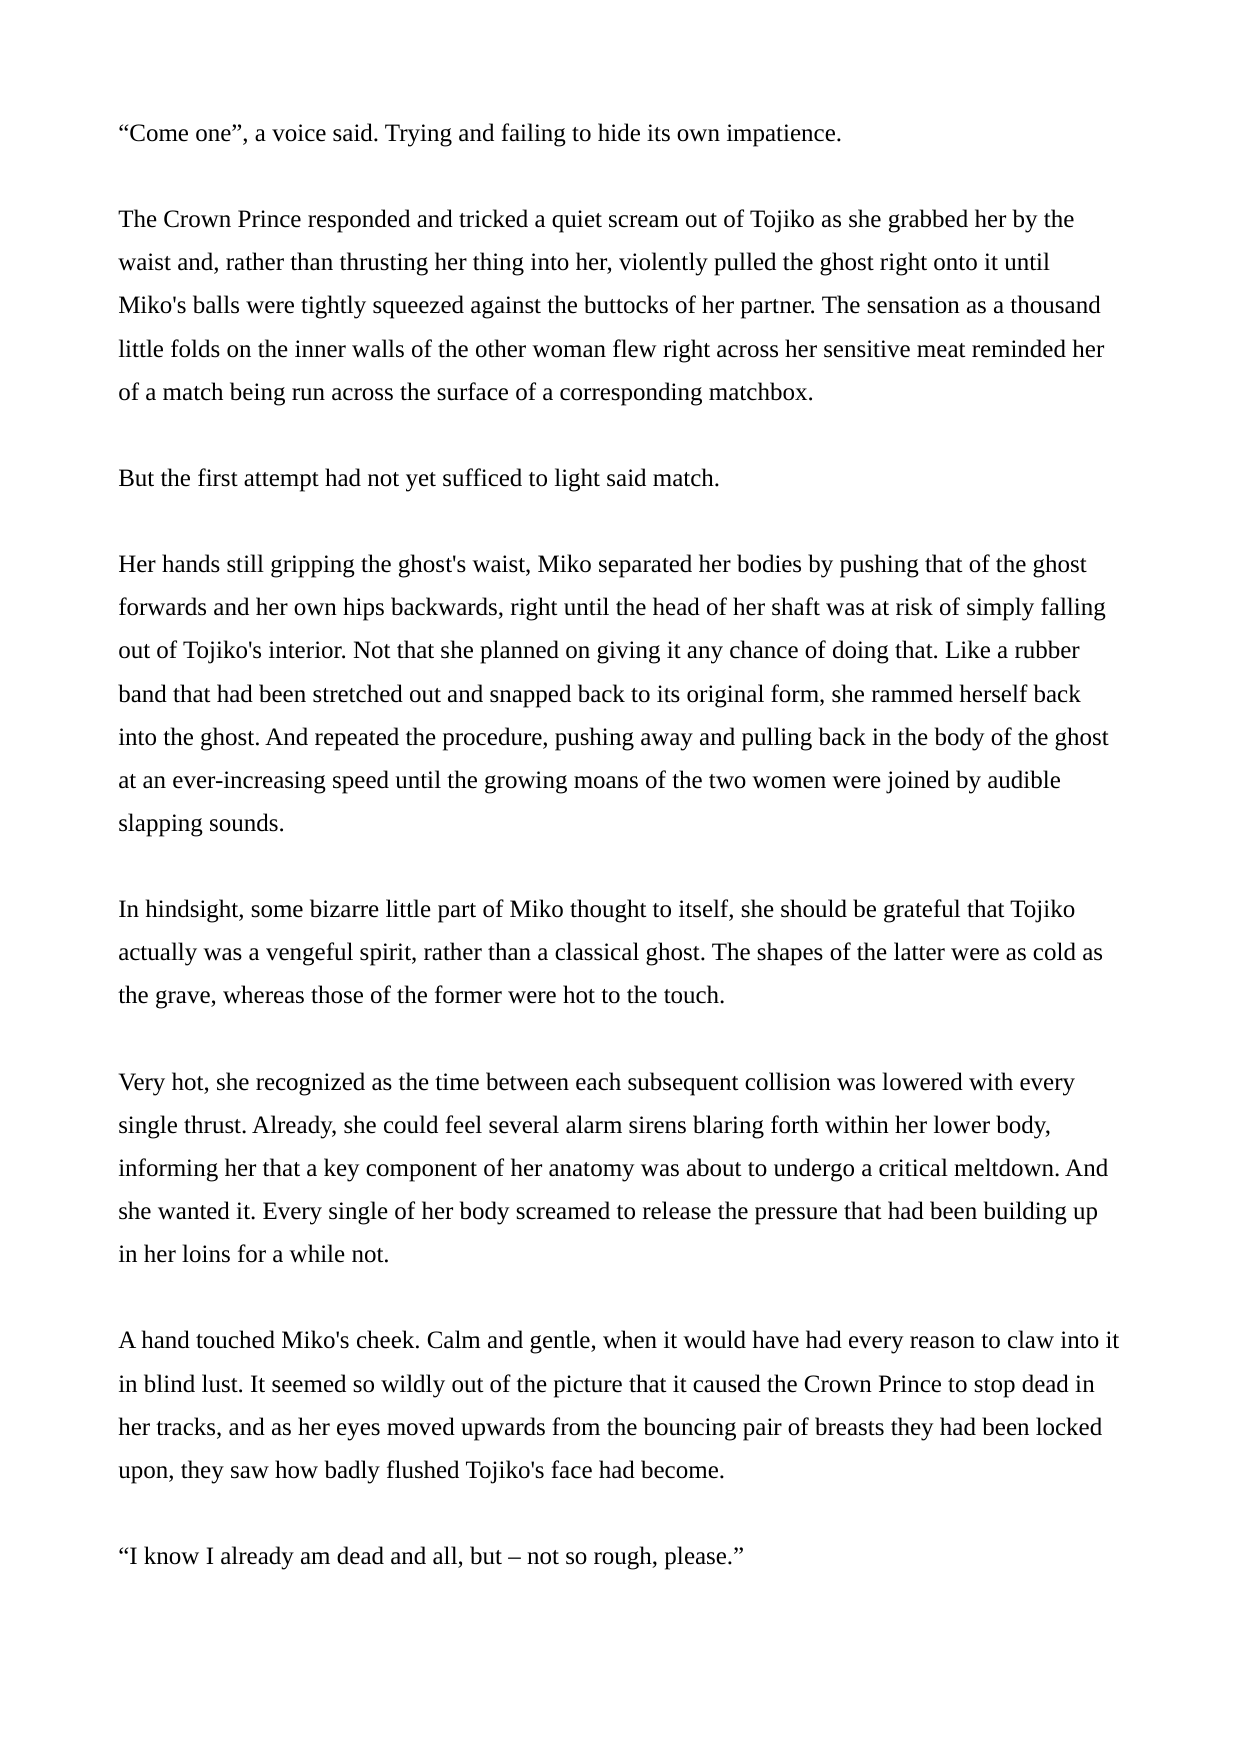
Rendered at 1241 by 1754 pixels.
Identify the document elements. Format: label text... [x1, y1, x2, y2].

text A hand touched Miko's cheek. Calm and gentle, when it would have had every reason to claw into it in blind lust. It seemed so wildly out of the picture that it caused the Crown Prince to stop dead in her tracks, and as her eyes moved upwards from the bouncing pair of breasts they had been locked upon, they saw how badly flushed Tojiko's face had become. [118, 1326, 1122, 1484]
text But the first attempt had not yet sufficed to light said match. [118, 463, 1122, 492]
text “Come one”, a voice said. Trying and failing to hide its own impatience. [118, 118, 1122, 147]
text Her hands still gripping the ghost's waist, Miko separated her bodies by pushing that of the ghost forwards and her own hips backwards, right until the head of her shaft was at risk of simply falling out of Tojiko's interior. Not that she planned on giving it any chance of doing that. Like a rubber band that had been stretched out and snapped back to its original form, she rammed herself back into the ghost. And repeated the procedure, pushing away and pulling back in the body of the ghost at an ever-increasing speed until the growing moans of the two women were joined by audible slapping sounds. [118, 549, 1122, 837]
text “I know I already am dead and all, but – not so rough, please.” [118, 1541, 1122, 1570]
text Very hot, she recognized as the time between each subsequent collision was lowered with every single thrust. Already, she could feel several alarm sirens blaring forth within her lower body, informing her that a key component of her anatomy was about to undergo a critical meltdown. And she wanted it. Every single of her body screamed to release the pressure that had been building up in her loins for a while not. [118, 1067, 1122, 1268]
text The Crown Prince responded and tricked a quiet scream out of Tojiko as she grabbed her by the waist and, rather than thrusting her thing into her, violently pulled the ghost right onto it until Miko's balls were tightly squeezed against the buttocks of her partner. The sensation as a thousand little folds on the inner walls of the other woman flew right across her sensitive meat reminded her of a match being run across the surface of a corresponding matchbox. [118, 204, 1122, 406]
text In hindsight, some bizarre little part of Miko thought to itself, she should be grateful that Tojiko actually was a vengeful spirit, rather than a classical ghost. The shapes of the latter were as cold as the grave, whereas those of the former were hot to the touch. [118, 894, 1122, 1009]
